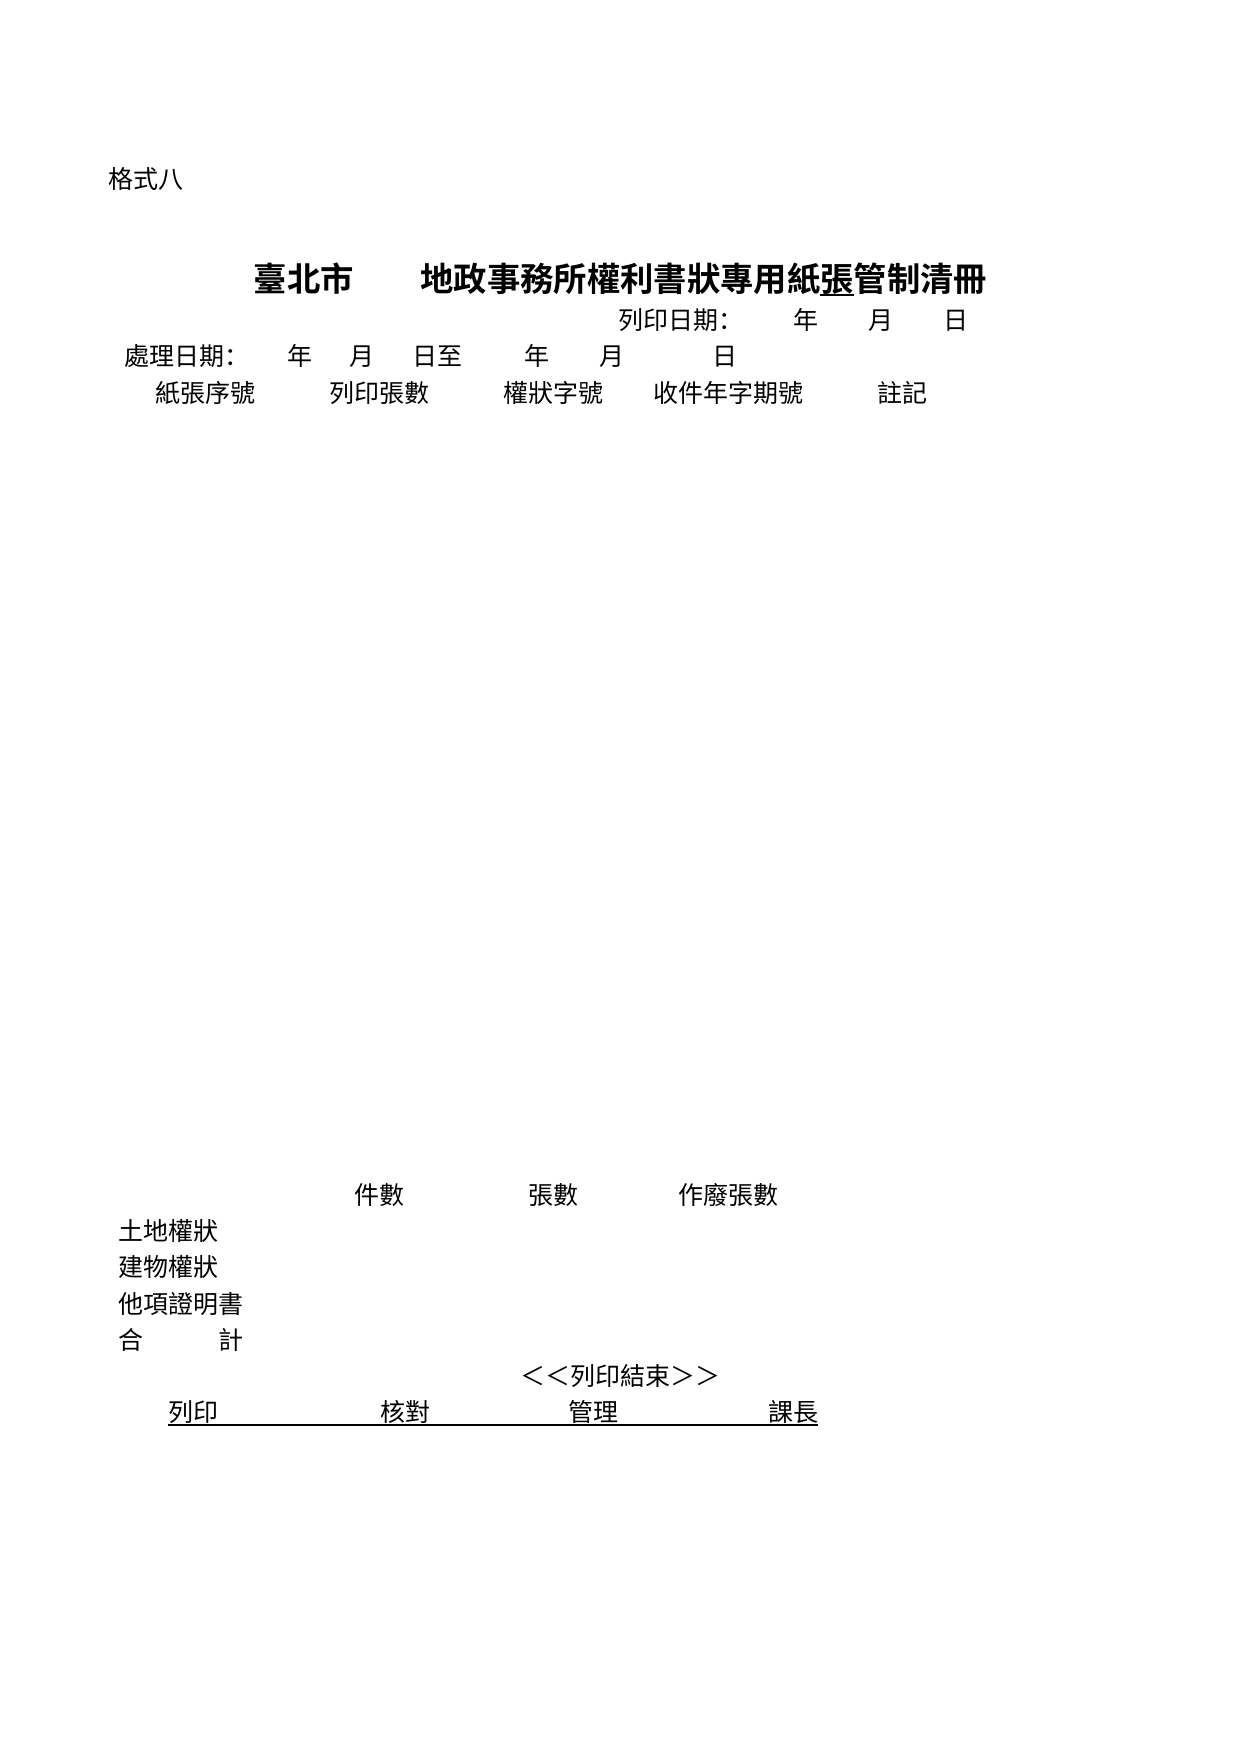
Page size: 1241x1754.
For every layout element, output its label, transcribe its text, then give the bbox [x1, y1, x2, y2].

text 臺北市 地政事務所權利書狀專用紙張管制清冊 [118, 252, 1122, 301]
table_cell 張數 [466, 1175, 641, 1212]
table_header 註記 [815, 373, 989, 409]
table_header 收件年字期號 [641, 373, 815, 409]
table_cell [641, 409, 815, 1175]
text 土地權狀 [118, 1212, 1122, 1248]
table_cell [118, 409, 292, 1175]
text ＜＜列印結束＞＞ [118, 1357, 1122, 1393]
table_cell [118, 1175, 292, 1212]
table_cell 件數 [292, 1175, 466, 1212]
table_cell [815, 409, 989, 1175]
text 建物權狀 [118, 1248, 1122, 1284]
text 格式八 [108, 160, 466, 196]
text 處理日期： 年 月 日至 年 月 日 [118, 337, 1122, 373]
table_header 列印張數 [292, 373, 466, 409]
table_cell 作廢張數 [641, 1175, 815, 1212]
table_cell [466, 409, 641, 1175]
table_cell [292, 409, 466, 1175]
text 列印 核對 管理 課長 [118, 1393, 1122, 1429]
text 列印日期： 年 月 日 [118, 301, 1122, 337]
table_header 權狀字號 [466, 373, 641, 409]
text 他項證明書 [118, 1284, 1122, 1320]
table_header 紙張序號 [118, 373, 292, 409]
text 合 計 [118, 1320, 1122, 1357]
table_cell [815, 1175, 989, 1212]
